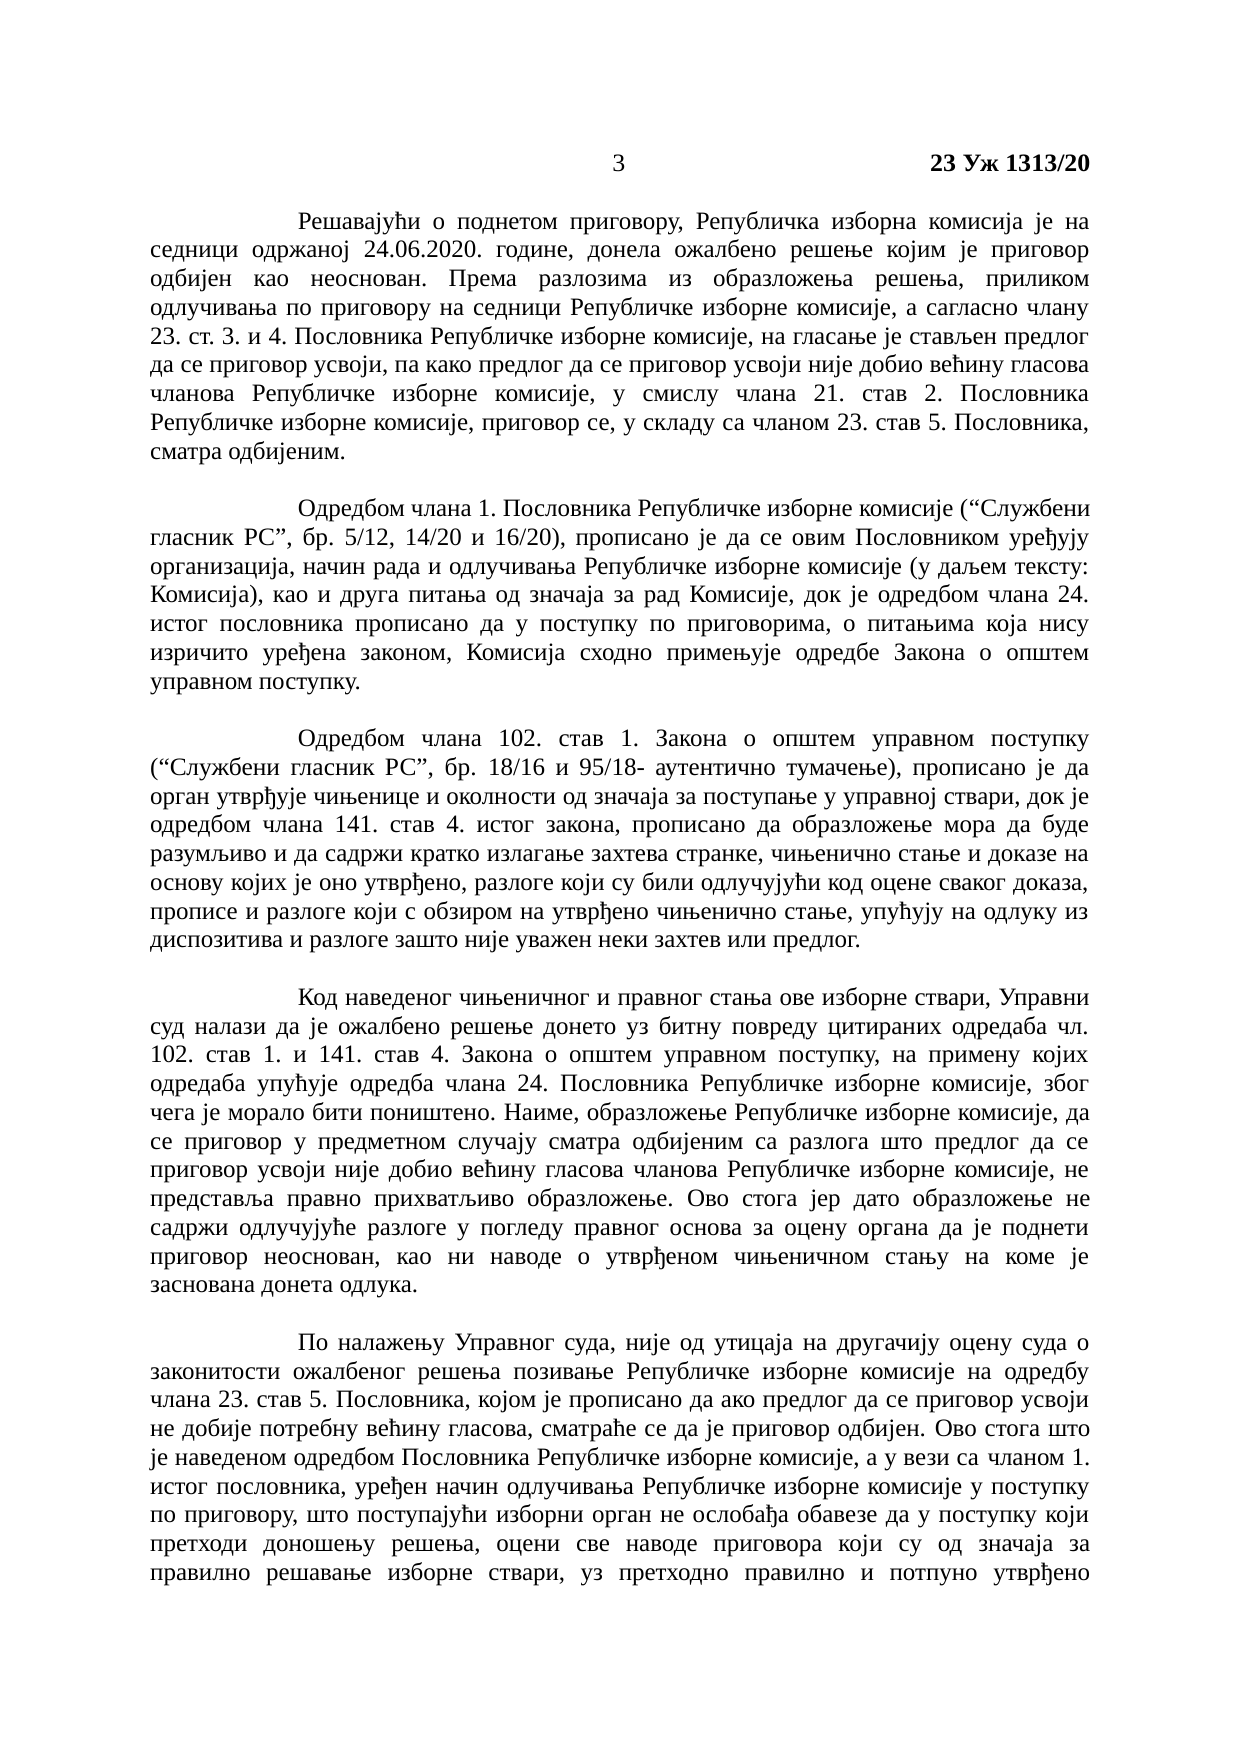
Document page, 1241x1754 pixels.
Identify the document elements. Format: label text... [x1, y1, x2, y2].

text Одредбом члана 1. Пословника Републичке изборне комисије (“Службени гласник РС”, бр. 5/12, 14/20 и 16/20), прописано је да се овим Пословником уређују организација, начин рада и одлучивања Републичке изборне комисије (у даљем тексту: Комисија), као и друга питања од значаја за рад Комисије, док је одредбом члана 24. истог пословника прописано да у поступку по приговорима, о питањима која нису изричито уређена законом, Комисија сходно примењује одредбе Закона о општем управном поступку. [150, 493, 1090, 694]
text Одредбом члана 102. став 1. Закона о општем управном поступку (“Службени гласник РС”, бр. 18/16 и 95/18- аутентично тумачење), прописано је да орган утврђује чињенице и околности од значаја за поступање у управној ствари, док је одредбом члана 141. став 4. истог закона, прописано да образложење мора да буде разумљиво и да садржи кратко излагање захтева странке, чињенично стање и доказе на основу којих је оно утврђено, разлоге који су били одлучујући код оцене сваког доказа, прописе и разлоге који с обзиром на утврђено чињенично стање, упућују на одлуку из диспозитива и разлоге зашто није уважен неки захтев или предлог. [150, 723, 1090, 953]
text Код наведеног чињеничног и правног стања ове изборне ствари, Управни суд налази да је ожалбено решење донето уз битну повреду цитираних одредаба чл. 102. став 1. и 141. став 4. Закона о општем управном поступку, на примену којих одредаба упућује одредба члана 24. Пословника Републичке изборне комисије, због чега је морало бити поништено. Наиме, образложење Републичке изборне комисије, да се приговор у предметном случају сматра одбијеним са разлога што предлог да се приговор усвоји није добио већину гласова чланова Републичке изборне комисије, не представља правно прихватљиво образложење. Ово стога јер дато образложење не садржи одлучујуће разлоге у погледу правног основа за оцену органа да је поднети приговор неоснован, као ни наводе о утврђеном чињеничном стању на коме је заснована донета одлука. [150, 982, 1090, 1298]
text Решавајући о поднетом приговору, Републичка изборна комисија је на седници одржаној 24.06.2020. године, донела ожалбено решење којим је приговор одбијен као неоснован. Према разлозима из образложења решења, приликом одлучивања по приговору на седници Републичке изборне комисије, а сагласно члану 23. ст. 3. и 4. Пословника Републичке изборне комисије, на гласање је стављен предлог да се приговор усвоји, па како предлог да се приговор усвоји није добио већину гласова чланова Републичке изборне комисије, у смислу члана 21. став 2. Пословника Републичке изборне комисије, приговор се, у складу са чланом 23. став 5. Пословника, сматра одбијеним. [150, 206, 1090, 464]
text По налажењу Управног суда, није од утицаја на другачију оцену суда о законитости ожалбеног решења позивање Републичке изборне комисије на одредбу члана 23. став 5. Пословника, којом је прописано да ако предлог да се приговор усвоји не добије потребну већину гласова, сматраће се да је приговор одбијен. Ово стога што је наведеном одредбом Пословника Републичке изборне комисије, а у вези са чланом 1. истог пословника, уређен начин одлучивања Републичке изборне комисије у поступку по приговору, што поступајући изборни орган не ослобађа обавезе да у поступку који претходи доношењу решења, оцени све наводе приговора који су од значаја за правилно решавање изборне ствари, уз претходно правилно и потпуно утврђено [150, 1327, 1090, 1586]
